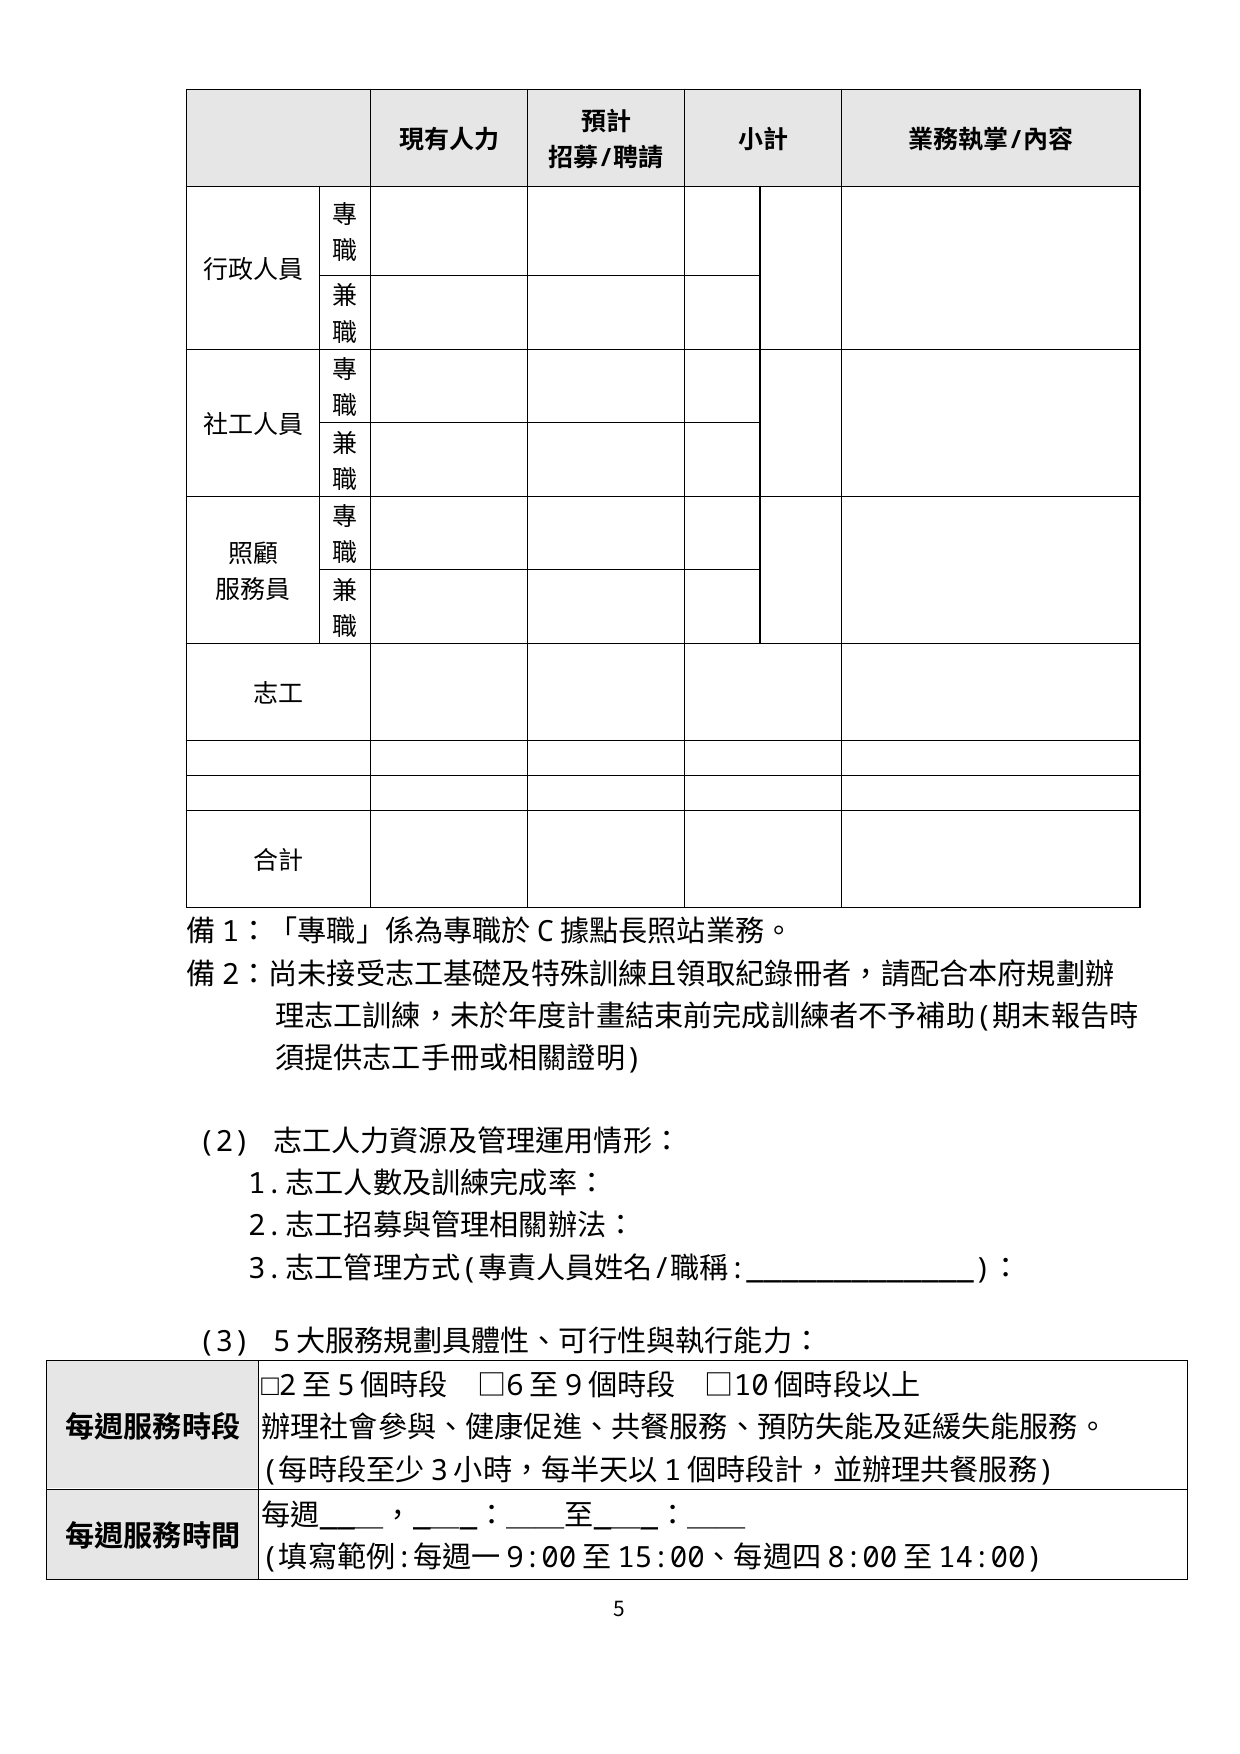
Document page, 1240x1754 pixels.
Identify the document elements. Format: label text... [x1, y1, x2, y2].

table_cell [528, 350, 684, 422]
table_cell [842, 644, 1139, 739]
table_cell [371, 350, 527, 422]
table_cell [187, 776, 370, 810]
table_header 預計 招募/聘請 [528, 90, 684, 186]
table_cell [187, 741, 370, 775]
table_cell [371, 187, 527, 274]
table_cell [685, 497, 759, 569]
table_cell 專職 [320, 497, 370, 569]
list 志工人數及訓練完成率： [248, 1159, 1141, 1202]
table_cell 行政人員 [187, 187, 319, 348]
table_cell 兼職 [320, 423, 370, 496]
list 志工管理方式(專責人員姓名/職稱:_____________)： [248, 1244, 1141, 1287]
table_cell 兼職 [320, 276, 370, 348]
table_cell 兼職 [320, 570, 370, 643]
table_cell [528, 644, 684, 739]
table_cell 專職 [320, 350, 370, 422]
table_header 小計 [685, 90, 841, 186]
table_cell 每週服務時間 [47, 1490, 258, 1579]
table_cell [371, 741, 527, 775]
table_cell 專職 [320, 187, 370, 274]
table_header 現有人力 [371, 90, 527, 186]
table_cell [528, 570, 684, 643]
table_cell [842, 187, 1139, 348]
table_header [187, 90, 370, 186]
table_cell [528, 811, 684, 907]
table_cell [685, 741, 841, 775]
table_cell [761, 497, 841, 643]
table_header 業務執掌/內容 [842, 90, 1139, 186]
table_cell [842, 350, 1139, 496]
table_cell 每週__＿，_＿_：＿＿至_＿_：＿＿ (填寫範例:每週一9:00至15:00、每週四8:00至14:00) [259, 1490, 1187, 1579]
table_cell [842, 811, 1139, 907]
table_cell [685, 570, 759, 643]
table_cell [528, 497, 684, 569]
table_cell [528, 741, 684, 775]
table_cell [761, 350, 841, 496]
table_cell [528, 276, 684, 348]
table_cell [685, 811, 841, 907]
table_cell 社工人員 [187, 350, 319, 496]
table_cell [371, 644, 527, 739]
table_cell [685, 350, 759, 422]
table_cell [685, 187, 759, 274]
table_cell [685, 776, 841, 810]
table_cell [842, 497, 1139, 643]
table_cell [371, 776, 527, 810]
table_cell [685, 644, 841, 739]
text 備2：尚未接受志工基礎及特殊訓練且領取紀錄冊者，請配合本府規劃辦理志工訓練，未於年度計畫結束前完成訓練者不予補助(期末報告時須提供志工手冊或相關證明) [187, 950, 1141, 1077]
list 志工招募與管理相關辦法： [248, 1202, 1141, 1244]
table_cell 照顧 服務員 [187, 497, 319, 643]
table_cell [528, 187, 684, 274]
table_header □2至5個時段 □6至9個時段 □10個時段以上 辦理社會參與、健康促進、共餐服務、預防失能及延緩失能服務。 (每時段至少3小時，每半天以1個時段計，並辦理共餐服務) [259, 1361, 1187, 1488]
table_cell [371, 811, 527, 907]
table_header [1188, 1360, 1192, 1488]
table_cell 志工 [187, 644, 370, 739]
table_cell [528, 776, 684, 810]
table_header 每週服務時段 [47, 1361, 258, 1488]
text 備1：「專職」係為專職於C據點長照站業務。 [187, 908, 1141, 950]
table_cell [685, 423, 759, 496]
table_cell [371, 570, 527, 643]
table_cell [685, 276, 759, 348]
table_cell [842, 741, 1139, 775]
table_cell [1188, 1489, 1192, 1579]
table_cell [528, 423, 684, 496]
table_cell [842, 776, 1139, 810]
table_cell [371, 423, 527, 496]
table_cell [371, 276, 527, 348]
list 5大服務規劃具體性、可行性與執行能力： [198, 1318, 1141, 1360]
list 志工人力資源及管理運用情形： [198, 1117, 1141, 1159]
table_cell 合計 [187, 811, 370, 907]
table_cell [371, 497, 527, 569]
table_cell [761, 187, 841, 348]
